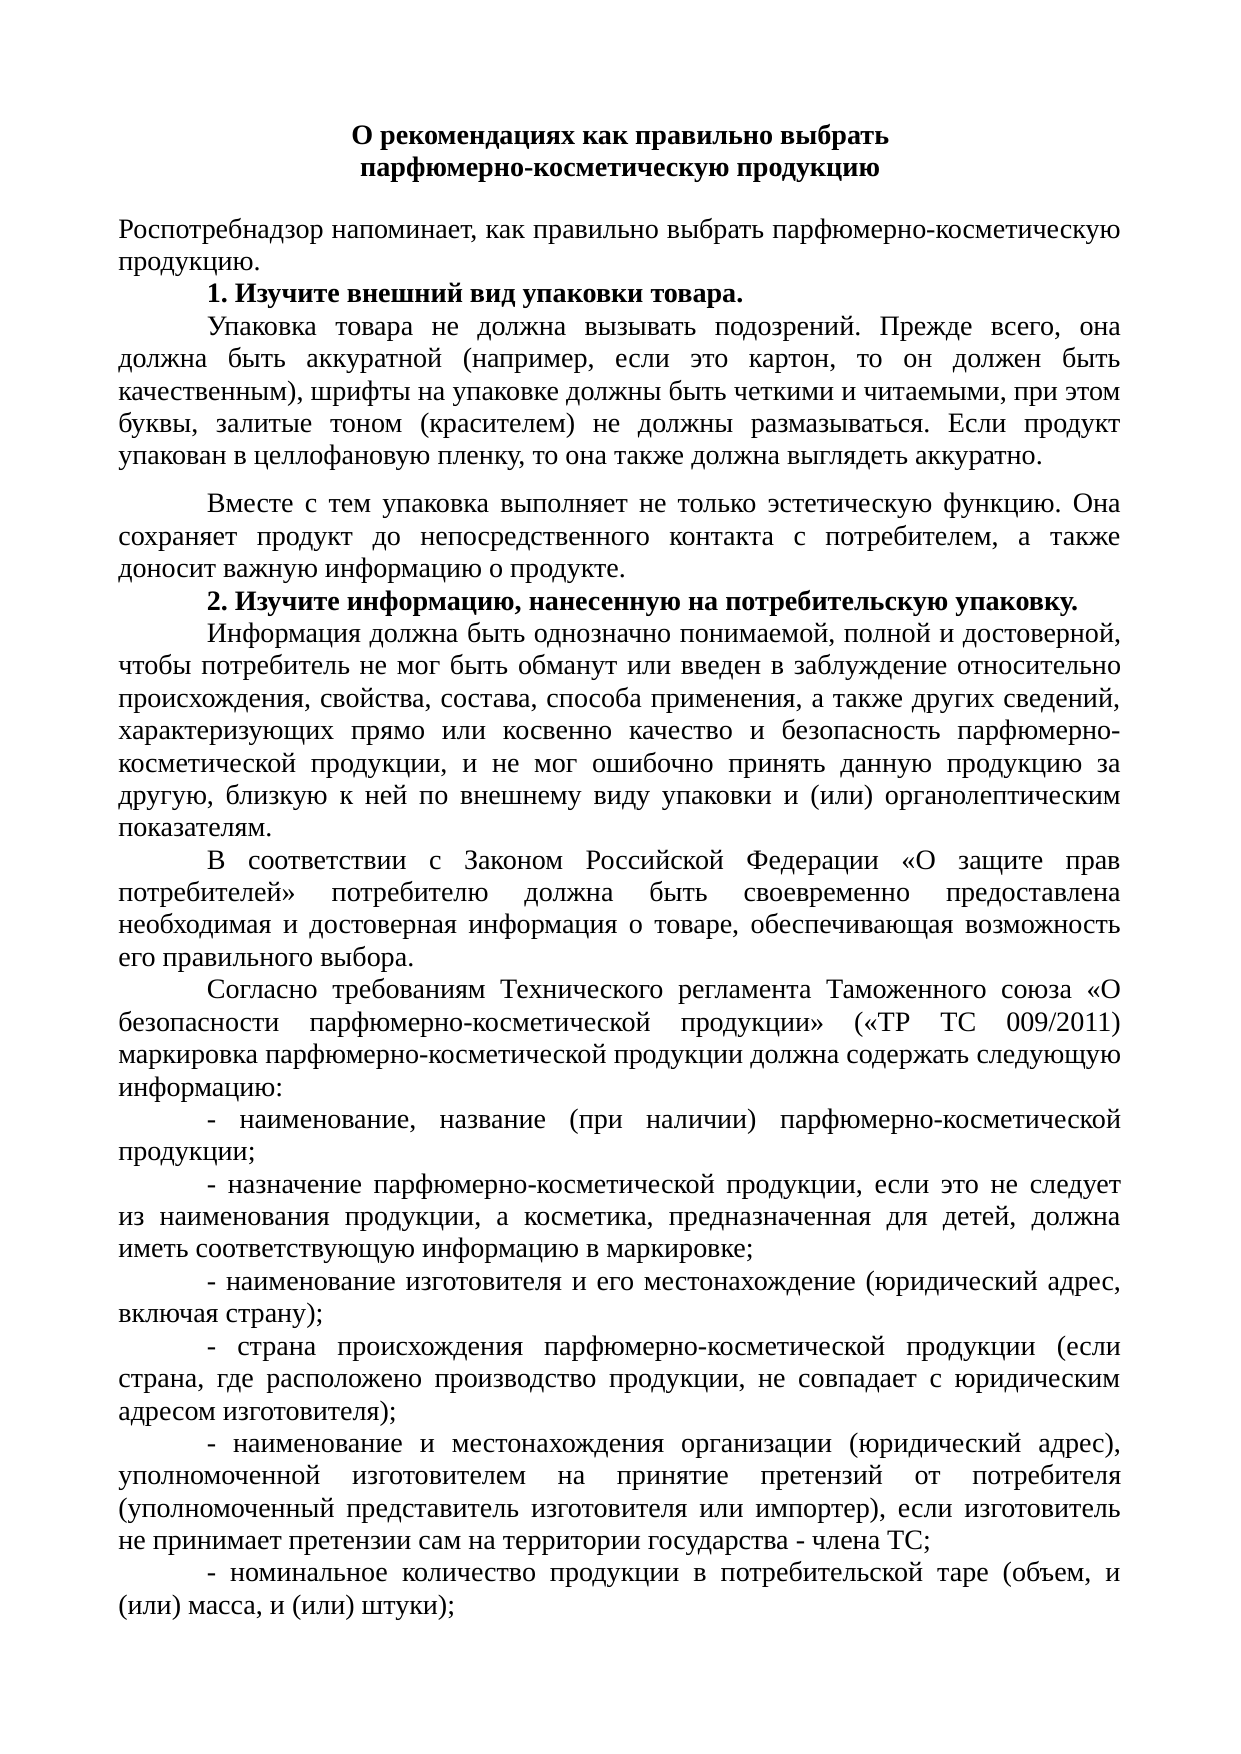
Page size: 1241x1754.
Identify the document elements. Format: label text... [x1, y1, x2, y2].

text - номинальное количество продукции в потребительской таре (объем, и (или) масса, и (или) штуки); [118, 1556, 1122, 1620]
text - наименование и местонахождения организации (юридический адрес), уполномоченной изготовителем на принятие претензий от потребителя (уполномоченный представитель изготовителя или импортер), если изготовитель не принимает претензии сам на территории государства - члена ТС; [118, 1426, 1122, 1556]
text 2. Изучите информацию, нанесенную на потребительскую упаковку. [118, 584, 1122, 616]
subtitle парфюмерно-косметическую продукцию [118, 151, 1122, 183]
subtitle О рекомендациях как правильно выбрать [118, 118, 1122, 151]
text 1. Изучите внешний вид упаковки товара. [118, 276, 1122, 309]
text - назначение парфюмерно-косметической продукции, если это не следует из наименования продукции, а косметика, предназначенная для детей, должна иметь соответствующую информацию в маркировке; [118, 1167, 1122, 1264]
text - наименование, название (при наличии) парфюмерно-косметической продукции; [118, 1102, 1122, 1167]
text Роспотребнадзор напоминает, как правильно выбрать парфюмерно-косметическую продукцию. [118, 212, 1122, 276]
text Информация должна быть однозначно понимаемой, полной и достоверной, чтобы потребитель не мог быть обманут или введен в заблуждение относительно происхождения, свойства, состава, способа применения, а также других сведений, характеризующих прямо или косвенно качество и безопасность парфюмерно-косметической продукции, и не мог ошибочно принять данную продукцию за другую, близкую к ней по внешнему виду упаковки и (или) органолептическим показателям. [118, 616, 1122, 843]
text Вместе с тем упаковка выполняет не только эстетическую функцию. Она сохраняет продукт до непосредственного контакта с потребителем, а также доносит важную информацию о продукте. [118, 486, 1122, 584]
text - страна происхождения парфюмерно-косметической продукции (если страна, где расположено производство продукции, не совпадает с юридическим адресом изготовителя); [118, 1329, 1122, 1426]
text Согласно требованиям Технического регламента Таможенного союза «О безопасности парфюмерно-косметической продукции» («ТР ТС 009/2011) маркировка парфюмерно-косметической продукции должна содержать следующую информацию: [118, 972, 1122, 1102]
text В соответствии с Законом Российской Федерации «О защите прав потребителей» потребителю должна быть своевременно предоставлена необходимая и достоверная информация о товаре, обеспечивающая возможность его правильного выбора. [118, 843, 1122, 972]
text - наименование изготовителя и его местонахождение (юридический адрес, включая страну); [118, 1264, 1122, 1329]
text Упаковка товара не должна вызывать подозрений. Прежде всего, она должна быть аккуратной (например, если это картон, то он должен быть качественным), шрифты на упаковке должны быть четкими и читаемыми, при этом буквы, залитые тоном (красителем) не должны размазываться. Если продукт упакован в целлофановую пленку, то она также должна выглядеть аккуратно. [118, 309, 1122, 471]
